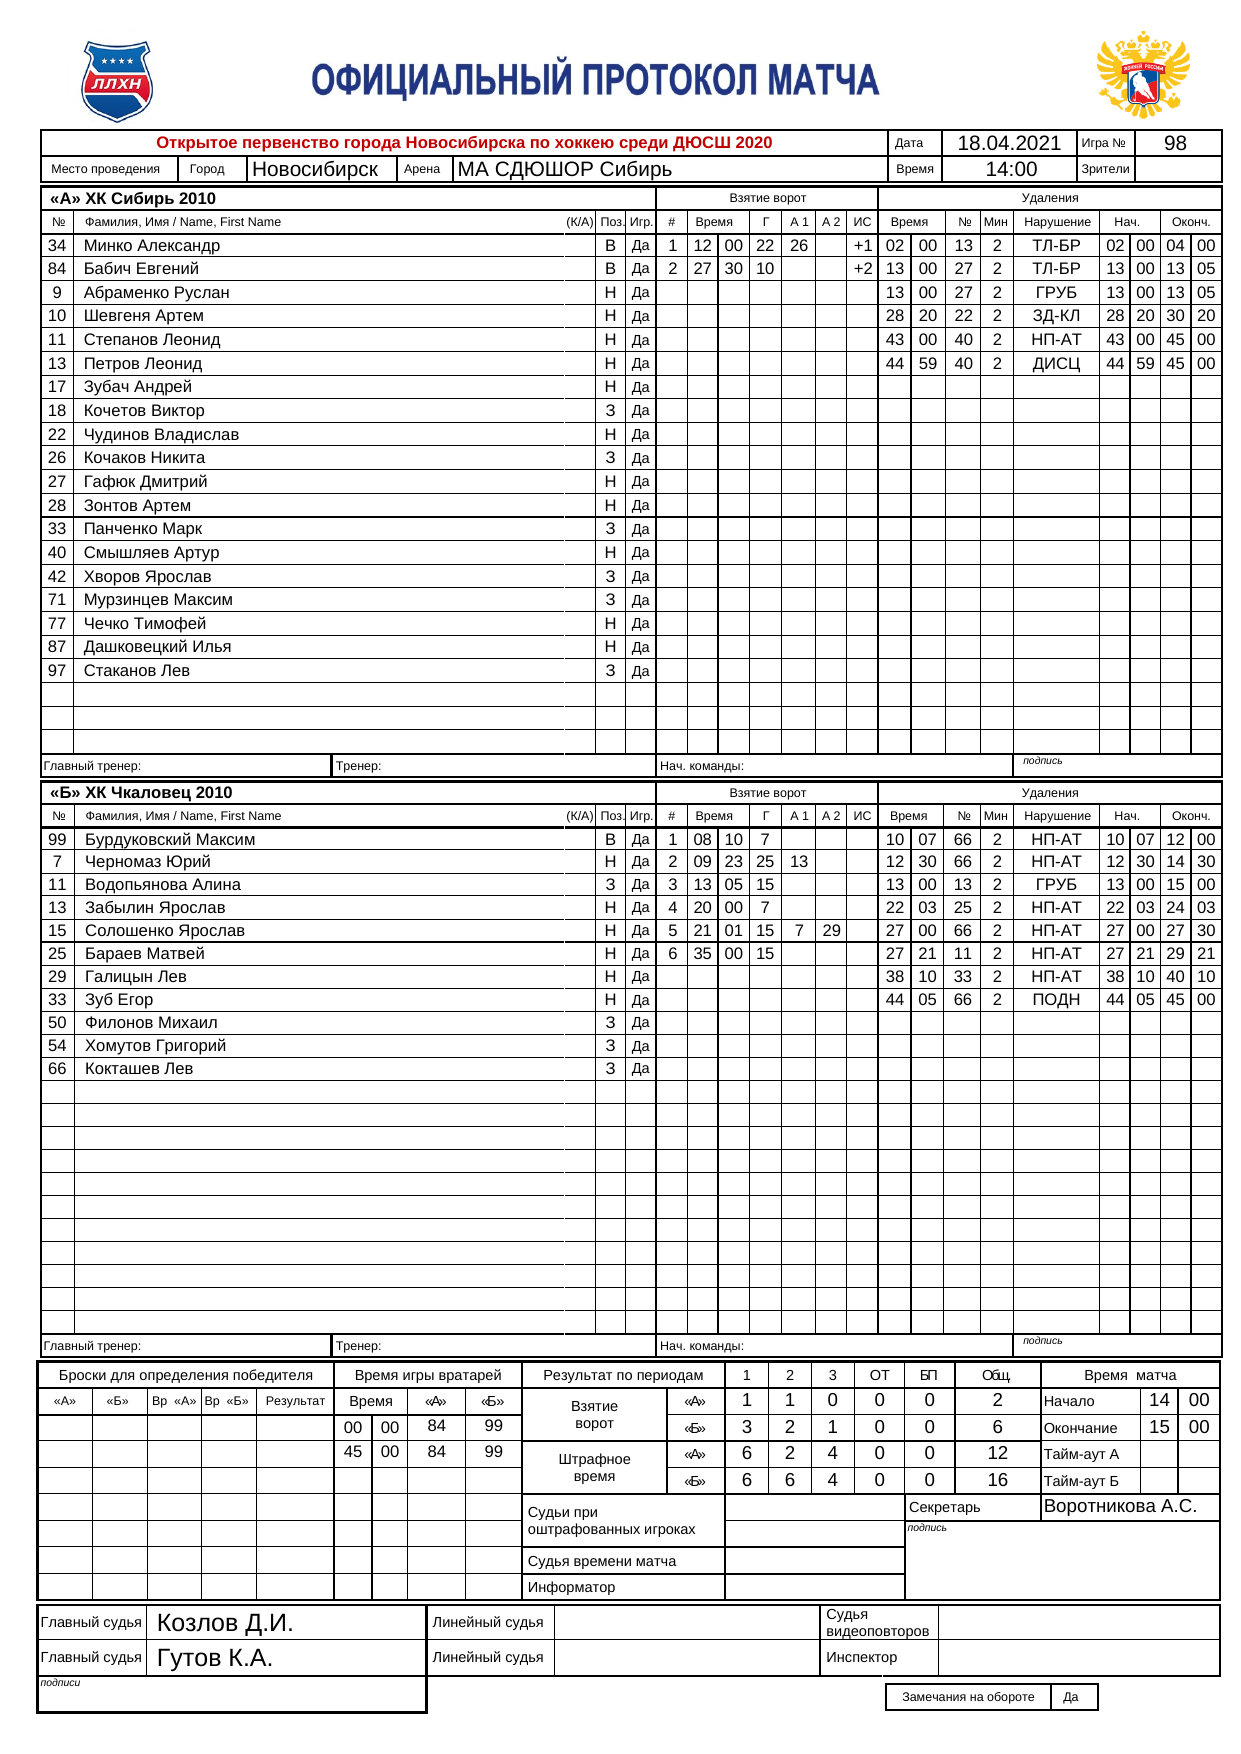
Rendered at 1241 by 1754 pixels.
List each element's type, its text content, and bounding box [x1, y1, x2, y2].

table_cell [847, 1173, 877, 1195]
table_cell [750, 659, 781, 682]
table_cell Зрители [1078, 157, 1134, 181]
table_cell 23 [719, 850, 749, 872]
table_cell Да [626, 612, 655, 634]
table_cell В [596, 235, 625, 256]
table_cell [816, 1288, 846, 1310]
table_cell [912, 494, 945, 516]
table_cell 45 [1161, 989, 1190, 1011]
table_cell [565, 896, 595, 918]
table_cell [816, 446, 846, 469]
table_cell Оконч. [1161, 211, 1221, 233]
table_cell [816, 850, 846, 872]
table_cell [74, 683, 564, 706]
table_cell [912, 541, 945, 564]
table_cell [1131, 470, 1160, 493]
table_cell 7 [782, 920, 815, 941]
table_cell З [596, 659, 625, 682]
table_cell [1192, 1058, 1221, 1079]
table_cell [1131, 588, 1160, 611]
table_cell Галицын Лев [75, 966, 564, 987]
table_cell 45 [1161, 352, 1190, 374]
table_cell [946, 494, 980, 516]
table_cell [981, 1265, 1013, 1287]
table_cell Да [626, 874, 655, 895]
table_cell [42, 1104, 74, 1126]
table_cell 0 [855, 1389, 904, 1413]
table_cell «Б » [466, 1389, 521, 1413]
table_cell Да [626, 518, 655, 540]
table_cell [719, 1173, 749, 1195]
table_cell Кочаков Никита [74, 446, 564, 469]
table_cell 28 [1100, 305, 1129, 327]
table_cell [1014, 423, 1099, 445]
table_cell [202, 1468, 256, 1493]
table_cell 66 [42, 1058, 74, 1079]
table_cell № [946, 211, 980, 233]
table_cell [879, 659, 910, 682]
table_cell 13 [688, 874, 717, 895]
table_cell 2 [981, 235, 1013, 256]
table_cell [1192, 612, 1221, 634]
table_cell [657, 1265, 687, 1287]
table_cell [782, 588, 815, 611]
table_cell 6 [726, 1468, 768, 1493]
table_cell [657, 1173, 687, 1195]
table_cell [335, 1547, 371, 1573]
table_cell [1100, 1127, 1129, 1149]
table_cell [1014, 1288, 1099, 1310]
table_cell [466, 1494, 521, 1520]
table_cell [1100, 683, 1129, 706]
table_cell [1100, 1150, 1129, 1172]
table_cell [912, 1035, 943, 1057]
table_cell Минко Александр [74, 235, 564, 256]
table_cell [750, 1104, 781, 1126]
table_cell 04 [1161, 235, 1190, 256]
table_cell [750, 305, 781, 327]
table_cell [42, 683, 73, 706]
table_header «А» ХК Сибирь 2010 [42, 188, 655, 209]
table_cell [626, 707, 655, 729]
table_cell [847, 636, 877, 658]
table_cell [1100, 1081, 1129, 1103]
table_cell Н [596, 636, 625, 658]
table_cell [688, 612, 717, 634]
table_cell [816, 588, 846, 611]
table_cell [816, 1081, 846, 1103]
table_cell [782, 896, 815, 918]
table_cell [912, 1012, 943, 1033]
table_cell [596, 1173, 625, 1195]
table_cell [1131, 1150, 1160, 1172]
table_cell [1014, 1150, 1099, 1172]
table_cell [816, 730, 846, 753]
table_cell [912, 399, 945, 422]
table_cell ДИСЦ [1014, 352, 1099, 374]
table_cell [657, 989, 687, 1011]
table_cell ИС [847, 211, 877, 233]
table_cell [816, 1035, 846, 1057]
table_cell [879, 518, 910, 540]
table_cell [750, 518, 781, 540]
table_cell 14:00 [943, 157, 1076, 181]
table_cell Да [626, 1058, 655, 1079]
table_cell [944, 1288, 980, 1310]
table_cell [750, 446, 781, 469]
table_cell Линейный судья [428, 1640, 554, 1675]
table_cell 13 [1100, 874, 1129, 895]
table_cell [1141, 1468, 1177, 1493]
table_cell [565, 683, 595, 706]
table_cell [75, 1311, 564, 1333]
table_cell [1014, 1173, 1099, 1195]
table_cell [719, 1035, 749, 1057]
table_cell Да [626, 1035, 655, 1057]
table_cell [657, 707, 687, 729]
table_header Удаления [879, 783, 1221, 803]
table_cell 2 [981, 966, 1013, 987]
table_cell [847, 943, 877, 964]
table_cell [944, 1012, 980, 1033]
table_cell 59 [912, 352, 945, 374]
table_cell 59 [1131, 352, 1160, 374]
table_cell [1131, 1242, 1160, 1264]
table_cell [847, 281, 877, 303]
table_cell [565, 399, 595, 422]
table_cell 1 [812, 1415, 854, 1440]
table_cell [912, 588, 945, 611]
table_cell [847, 1012, 877, 1033]
table_cell [719, 1104, 749, 1126]
table_cell 20 [688, 896, 717, 918]
table_cell [688, 1288, 717, 1310]
table_cell [750, 707, 781, 729]
table_header Дата [889, 131, 941, 155]
table_cell Нач. [1100, 805, 1160, 826]
table_cell [782, 423, 815, 445]
table_cell [657, 636, 687, 658]
table_cell [750, 1311, 781, 1333]
table_cell Время [889, 157, 941, 181]
table_cell [816, 636, 846, 658]
table_cell [1192, 399, 1221, 422]
table_cell Время [879, 805, 943, 826]
table_cell [719, 328, 749, 351]
table_cell Хомутов Григорий [75, 1035, 564, 1057]
table_cell [1161, 399, 1190, 422]
table_cell Судьи при оштрафованных игроках [523, 1495, 724, 1546]
table_cell «А» [668, 1389, 724, 1413]
table_cell [1100, 1265, 1129, 1287]
table_cell [944, 1081, 980, 1103]
table_cell [466, 1547, 521, 1573]
table_cell 38 [879, 966, 910, 987]
table_cell [1100, 730, 1129, 753]
table_header 98 [1136, 131, 1221, 155]
table_cell [750, 1012, 781, 1033]
table_cell [879, 707, 910, 729]
table_cell [42, 707, 73, 729]
table_cell [1131, 612, 1160, 634]
table_cell [847, 1196, 877, 1218]
table_cell [596, 1150, 625, 1172]
table_cell [750, 494, 781, 516]
table_cell Н [596, 352, 625, 374]
table_cell [944, 1219, 980, 1241]
table_cell [847, 328, 877, 351]
table_cell [981, 612, 1013, 634]
table_cell [782, 565, 815, 587]
table_cell 66 [944, 829, 980, 849]
table_cell [626, 1196, 655, 1218]
table_cell [946, 588, 980, 611]
table_cell [1161, 1035, 1190, 1057]
table_cell 6 [956, 1415, 1040, 1440]
table_cell [1192, 1288, 1221, 1310]
table_cell [565, 1104, 595, 1126]
table_cell [1192, 446, 1221, 469]
table_cell 25 [944, 896, 980, 918]
table_cell [726, 1495, 904, 1520]
table_cell Чудинов Владислав [74, 423, 564, 445]
table_cell [1100, 1035, 1129, 1057]
table_cell [657, 1058, 687, 1079]
table_cell [1131, 730, 1160, 753]
table_cell 10 [750, 257, 781, 280]
table_cell [555, 1606, 819, 1639]
table_cell [750, 1196, 781, 1218]
table_cell [782, 707, 815, 729]
table_cell [750, 376, 781, 398]
table_cell 30 [1161, 305, 1190, 327]
table_cell [75, 1219, 564, 1241]
table_cell [944, 1242, 980, 1264]
table_cell 17 [42, 376, 73, 398]
table_cell [944, 1265, 980, 1287]
table_cell Время [879, 211, 945, 233]
table_cell [1192, 565, 1221, 587]
table_cell 2 [981, 281, 1013, 303]
table_cell [1161, 1104, 1190, 1126]
table_header Взятие ворот [657, 188, 877, 209]
table_cell НП-АТ [1014, 920, 1099, 941]
table_cell 12 [879, 850, 910, 872]
table_cell [565, 612, 595, 634]
table_cell [202, 1521, 256, 1546]
table_cell 1 [657, 829, 687, 849]
table_cell Стаканов Лев [74, 659, 564, 682]
table_cell [847, 518, 877, 540]
table_cell [1161, 470, 1190, 493]
table_cell [148, 1574, 201, 1599]
table_cell Абраменко Руслан [74, 281, 564, 303]
table_cell [688, 1173, 717, 1195]
table_cell [1100, 399, 1129, 422]
table_cell 2 [769, 1415, 811, 1440]
table_cell [816, 257, 846, 280]
table_cell [939, 1640, 1219, 1675]
table_cell 2 [981, 328, 1013, 351]
table_cell [75, 1265, 564, 1287]
table_cell 66 [944, 850, 980, 872]
table_cell [750, 1219, 781, 1241]
table_cell [750, 1081, 781, 1103]
table_cell 08 [688, 829, 717, 849]
table_cell 0 [905, 1389, 954, 1413]
table_cell [1192, 1311, 1221, 1333]
table_cell Панченко Марк [74, 518, 564, 540]
table_cell [726, 1575, 904, 1599]
table_cell [1100, 1196, 1129, 1218]
table_cell 22 [879, 896, 910, 918]
table_cell [782, 470, 815, 493]
table_cell [879, 1242, 910, 1264]
table_cell НП-АТ [1014, 328, 1099, 351]
table_cell [657, 1288, 687, 1310]
table_cell [719, 518, 749, 540]
table_cell [1014, 494, 1099, 516]
table_cell [688, 636, 717, 658]
table_cell Секретарь [906, 1495, 1040, 1520]
table_cell [981, 1127, 1013, 1149]
table_cell [1131, 565, 1160, 587]
table_cell Тренер: [333, 1335, 655, 1356]
table_cell [39, 1494, 92, 1520]
table_cell 9 [42, 281, 73, 303]
table_cell 10 [912, 966, 943, 987]
table_cell 15 [1161, 874, 1190, 895]
table_cell 15 [1141, 1415, 1177, 1440]
table_cell [981, 1035, 1013, 1057]
table_cell 05 [1131, 989, 1160, 1011]
table_cell Взятие ворот [523, 1389, 666, 1440]
table_cell Мин [981, 805, 1013, 826]
table_cell [565, 1081, 595, 1103]
table_cell [688, 305, 717, 327]
table_cell [555, 1640, 819, 1675]
table_cell 11 [42, 874, 74, 895]
table_cell [1100, 1104, 1129, 1126]
table_cell [1161, 683, 1190, 706]
table_cell [719, 1150, 749, 1172]
table_cell 0 [855, 1415, 904, 1440]
table_cell 00 [719, 943, 749, 964]
table_cell Да [626, 352, 655, 374]
table_header Время матча [1042, 1363, 1219, 1387]
table_cell 00 [1192, 328, 1221, 351]
table_cell [750, 1150, 781, 1172]
table_cell [202, 1416, 256, 1440]
table_cell [1161, 1150, 1190, 1172]
table_cell [1192, 1012, 1221, 1033]
table_cell [782, 1196, 815, 1218]
table_header Игра № [1078, 131, 1134, 155]
table_cell [912, 636, 945, 658]
table_cell 00 [1131, 920, 1160, 941]
table_cell 30 [912, 850, 943, 872]
table_cell [1192, 1104, 1221, 1126]
table_cell 42 [42, 565, 73, 587]
table_cell Да [626, 896, 655, 918]
table_cell З [596, 565, 625, 587]
table_cell 44 [1100, 352, 1129, 374]
table_cell 2 [981, 989, 1013, 1011]
table_cell 10 [1192, 966, 1221, 987]
table_cell [816, 1104, 846, 1126]
table_cell [981, 636, 1013, 658]
table_cell [946, 518, 980, 540]
table_cell [75, 1242, 564, 1264]
table_cell [1161, 1081, 1190, 1103]
table_cell [202, 1494, 256, 1520]
table_cell [944, 1150, 980, 1172]
table_cell [565, 1288, 595, 1310]
table_cell [847, 1311, 877, 1333]
table_cell [1192, 423, 1221, 445]
table_cell 3 [657, 874, 687, 895]
table_cell Чечко Тимофей [74, 612, 564, 634]
table_cell [944, 1196, 980, 1218]
table_cell [202, 1441, 256, 1467]
table_cell [657, 1196, 687, 1218]
table_cell Зонтов Артем [74, 494, 564, 516]
table_cell [596, 1104, 625, 1126]
table_cell [750, 1265, 781, 1287]
table_cell [816, 328, 846, 351]
table_cell [657, 1104, 687, 1126]
table_cell [335, 1574, 371, 1599]
table_cell [1161, 376, 1190, 398]
table_cell [816, 829, 846, 849]
table_header 1 [726, 1363, 768, 1387]
table_cell [782, 989, 815, 1011]
table_cell [596, 1219, 625, 1241]
table_cell Бурдуковский Максим [75, 829, 564, 849]
table_cell [1014, 1311, 1099, 1333]
table_cell [257, 1468, 333, 1493]
table_cell [750, 352, 781, 374]
table_header Общ. [956, 1363, 1040, 1387]
table_cell [981, 707, 1013, 729]
table_cell [1131, 1104, 1160, 1126]
table_header Результат по периодам [523, 1363, 724, 1387]
table_cell [1161, 659, 1190, 682]
table_cell [565, 1265, 595, 1287]
table_cell [1131, 1311, 1160, 1333]
table_cell [42, 1311, 74, 1333]
table_cell З [596, 518, 625, 540]
table_cell 34 [42, 235, 73, 256]
table_cell [981, 399, 1013, 422]
table_cell [946, 541, 980, 564]
table_cell [596, 1196, 625, 1218]
table_cell [912, 1150, 943, 1172]
table_cell [879, 1150, 910, 1172]
table_cell [1131, 1058, 1160, 1079]
table_cell [726, 1548, 904, 1573]
table_cell Игр. [626, 805, 655, 826]
table_cell [408, 1547, 465, 1573]
table_cell [1100, 659, 1129, 682]
table_cell [657, 730, 687, 753]
table_cell [719, 1288, 749, 1310]
table_cell Новосибирск [248, 157, 396, 181]
table_cell [816, 1311, 846, 1333]
table_cell [1100, 1173, 1129, 1195]
table_cell [1192, 518, 1221, 540]
table_cell [688, 423, 717, 445]
table_cell [1131, 707, 1160, 729]
table_cell [1161, 1265, 1190, 1287]
table_cell [688, 352, 717, 374]
table_header Открытое первенство города Новосибирска по хоккею среди ДЮСШ 2020 [42, 131, 887, 155]
table_cell [626, 1127, 655, 1149]
table_cell [912, 659, 945, 682]
table_cell Город [179, 157, 246, 181]
table_cell 27 [879, 943, 910, 964]
table_cell [688, 1081, 717, 1103]
table_cell В [596, 257, 625, 280]
table_cell 4 [812, 1468, 854, 1493]
table_cell +2 [847, 257, 877, 280]
table_cell Солошенко Ярослав [75, 920, 564, 941]
table_cell [1014, 518, 1099, 540]
table_cell [944, 1104, 980, 1126]
table_cell 03 [912, 896, 943, 918]
table_cell НП-АТ [1014, 966, 1099, 987]
table_cell [257, 1547, 333, 1573]
table_cell [1179, 1441, 1219, 1467]
table_cell Время [335, 1389, 407, 1413]
table_cell Водопьянова Алина [75, 874, 564, 895]
table_cell [750, 1288, 781, 1310]
table_cell МА СДЮШОР Сибирь [454, 157, 887, 181]
table_cell (К/А) [565, 211, 595, 233]
table_cell [782, 683, 815, 706]
table_cell [688, 518, 717, 540]
table_cell [879, 1265, 910, 1287]
table_header Замечания на обороте [887, 1685, 1050, 1709]
table_cell [750, 1127, 781, 1149]
table_cell [596, 1288, 625, 1310]
table_cell [1014, 399, 1099, 422]
table_cell [688, 1058, 717, 1079]
table_cell [816, 1242, 846, 1264]
table_cell [148, 1494, 201, 1520]
table_cell 25 [750, 850, 781, 872]
table_cell [148, 1441, 201, 1467]
table_cell 00 [1192, 829, 1221, 849]
table_cell Н [596, 470, 625, 493]
table_cell [879, 1012, 910, 1033]
table_cell 33 [944, 966, 980, 987]
table_cell [1014, 1265, 1099, 1287]
table_cell Бабич Евгений [74, 257, 564, 280]
table_cell [657, 1219, 687, 1241]
table_cell 21 [1192, 943, 1221, 964]
table_cell 00 [1131, 235, 1160, 256]
table_cell [466, 1574, 521, 1599]
table_cell [719, 376, 749, 398]
table_cell 27 [1100, 943, 1129, 964]
table_cell [1100, 636, 1129, 658]
table_cell [719, 1219, 749, 1241]
table_cell [719, 305, 749, 327]
table_cell 5 [657, 920, 687, 941]
table_cell [75, 1104, 564, 1126]
table_cell [750, 1035, 781, 1057]
table_cell подписи [39, 1677, 425, 1711]
table_cell 44 [1100, 989, 1129, 1011]
table_cell [944, 1311, 980, 1333]
table_cell [816, 612, 846, 634]
table_cell [946, 612, 980, 634]
table_cell [847, 399, 877, 422]
table_cell 66 [944, 989, 980, 1011]
table_cell [1014, 683, 1099, 706]
table_cell [981, 446, 1013, 469]
table_cell [879, 470, 910, 493]
table_cell [879, 446, 910, 469]
table_cell Игр. [626, 211, 655, 233]
table_cell Вр «А» [148, 1389, 201, 1413]
table_cell [1100, 518, 1129, 540]
table_cell [1014, 565, 1099, 587]
table_cell [981, 659, 1013, 682]
table_cell [944, 1058, 980, 1079]
table_cell Тренер: [333, 755, 655, 776]
table_cell [847, 920, 877, 941]
table_cell 07 [912, 829, 943, 849]
table_cell [1014, 376, 1099, 398]
table_cell [373, 1574, 407, 1599]
table_cell Поз. [596, 805, 625, 826]
table_cell [782, 494, 815, 516]
table_cell [782, 636, 815, 658]
table_cell [750, 541, 781, 564]
table_cell [1014, 636, 1099, 658]
table_cell 7 [750, 896, 781, 918]
table_cell Да [626, 494, 655, 516]
table_cell Арена [398, 157, 452, 181]
table_cell [657, 1150, 687, 1172]
table_cell 44 [879, 989, 910, 1011]
table_cell [1131, 1127, 1160, 1149]
table_cell [335, 1521, 371, 1546]
table_cell [879, 376, 910, 398]
table_cell [565, 257, 595, 280]
table_cell [42, 1219, 74, 1241]
table_cell [596, 1127, 625, 1149]
table_cell [1014, 1012, 1099, 1033]
table_cell [879, 399, 910, 422]
table_cell [879, 1288, 910, 1310]
table_cell [750, 1173, 781, 1195]
table_cell Да [626, 446, 655, 469]
table_cell 02 [1100, 235, 1129, 256]
table_cell [1161, 1127, 1190, 1149]
table_cell [688, 541, 717, 564]
table_cell [688, 1265, 717, 1287]
table_cell [879, 1127, 910, 1149]
table_cell [626, 683, 655, 706]
table_cell [719, 1242, 749, 1264]
table_header 3 [812, 1363, 854, 1387]
table_cell [782, 1081, 815, 1103]
table_cell [1131, 1288, 1160, 1310]
table_header 2 [769, 1363, 811, 1387]
table_header Броски для определения победителя [39, 1363, 333, 1387]
table_cell Да [626, 257, 655, 280]
table_cell [1192, 1127, 1221, 1149]
table_cell [782, 1311, 815, 1333]
table_cell [657, 612, 687, 634]
table_cell 54 [42, 1035, 74, 1057]
table_cell 2 [956, 1389, 1040, 1413]
table_cell 28 [879, 305, 910, 327]
table_cell [1161, 494, 1190, 516]
table_cell 0 [855, 1468, 904, 1493]
table_cell [335, 1494, 371, 1520]
table_cell [373, 1468, 407, 1493]
table_cell 15 [42, 920, 74, 941]
table_cell Информатор [523, 1575, 724, 1599]
table_cell [1192, 1265, 1221, 1287]
table_cell 28 [42, 494, 73, 516]
table_cell [719, 423, 749, 445]
table_cell [750, 328, 781, 351]
table_cell 2 [657, 257, 687, 280]
table_cell 27 [946, 257, 980, 280]
table_cell [912, 446, 945, 469]
table_cell [688, 1035, 717, 1057]
table_cell [912, 470, 945, 493]
table_cell [750, 636, 781, 658]
table_cell [408, 1521, 465, 1546]
table_cell [719, 1081, 749, 1103]
table_cell [879, 636, 910, 658]
table_cell [750, 565, 781, 587]
table_cell [879, 1035, 910, 1057]
table_cell [1192, 588, 1221, 611]
table_cell [565, 305, 595, 327]
table_cell [1100, 1058, 1129, 1079]
table_cell [912, 1242, 943, 1264]
table_cell [657, 328, 687, 351]
table_cell [946, 565, 980, 587]
table_cell [565, 943, 595, 964]
table_cell [719, 636, 749, 658]
table_cell [981, 1150, 1013, 1172]
table_cell Фамилия, Имя / Name, First Name [75, 805, 565, 826]
table_cell Гутов К.А. [147, 1640, 425, 1675]
table_cell # [657, 211, 687, 233]
table_cell [1014, 1104, 1099, 1126]
table_cell Черномаз Юрий [75, 850, 564, 872]
table_cell [75, 1173, 564, 1195]
table_cell [981, 376, 1013, 398]
table_cell 0 [812, 1389, 854, 1413]
table_cell 21 [1131, 943, 1160, 964]
table_cell 05 [1192, 257, 1221, 280]
table_cell [1100, 494, 1129, 516]
table_cell [946, 659, 980, 682]
table_header Взятие ворот [657, 783, 877, 803]
table_cell [981, 683, 1013, 706]
table_cell [782, 1035, 815, 1057]
table_cell [782, 659, 815, 682]
table_cell [626, 1150, 655, 1172]
table_cell [688, 1012, 717, 1033]
table_cell [1161, 565, 1190, 587]
table_cell 43 [879, 328, 910, 351]
table_cell [1179, 1468, 1219, 1493]
table_cell [719, 683, 749, 706]
table_cell [373, 1521, 407, 1546]
table_cell [816, 1150, 846, 1172]
table_cell 00 [1192, 352, 1221, 374]
table_cell [912, 1288, 943, 1310]
table_cell [847, 541, 877, 564]
table_cell [981, 518, 1013, 540]
table_cell [782, 1150, 815, 1172]
table_cell 12 [1161, 829, 1190, 849]
table_cell Нач. команды: [657, 1335, 1012, 1356]
table_cell [1131, 494, 1160, 516]
table_cell 00 [912, 281, 945, 303]
table_cell Начало [1042, 1389, 1140, 1413]
table_cell 50 [42, 1012, 74, 1033]
table_cell 77 [42, 612, 73, 634]
table_cell 12 [688, 235, 717, 256]
table_cell [688, 1196, 717, 1218]
table_cell 45 [335, 1441, 371, 1467]
table_cell [1161, 446, 1190, 469]
table_cell [42, 1081, 74, 1103]
table_cell [565, 1311, 595, 1333]
table_cell [39, 1521, 92, 1546]
table_cell [847, 683, 877, 706]
table_cell [565, 1058, 595, 1079]
table_cell № [42, 211, 73, 233]
table_cell Поз. [596, 211, 625, 233]
table_cell [1131, 1196, 1160, 1218]
table_cell [565, 446, 595, 469]
table_cell ИС [847, 805, 877, 826]
table_cell [719, 1127, 749, 1149]
table_cell [1161, 1196, 1190, 1218]
table_cell Кокташев Лев [75, 1058, 564, 1079]
table_cell 0 [855, 1442, 904, 1467]
table_cell [565, 518, 595, 540]
table_cell «А» [39, 1389, 92, 1413]
table_cell 13 [782, 850, 815, 872]
table_cell [1192, 376, 1221, 398]
table_cell [879, 1311, 910, 1333]
table_cell 00 [719, 235, 749, 256]
table_cell [946, 376, 980, 398]
table_cell 22 [42, 423, 73, 445]
table_cell [782, 1288, 815, 1310]
table_cell [946, 446, 980, 469]
table_cell [981, 1081, 1013, 1103]
table_cell Н [596, 305, 625, 327]
table_cell 26 [782, 235, 815, 256]
table_cell [750, 966, 781, 987]
table_cell 14 [1141, 1389, 1177, 1413]
table_cell [257, 1574, 333, 1599]
table_cell НП-АТ [1014, 896, 1099, 918]
table_cell [565, 281, 595, 303]
table_cell [719, 659, 749, 682]
table_cell [782, 1012, 815, 1033]
table_cell 02 [879, 235, 910, 256]
table_cell НП-АТ [1014, 850, 1099, 872]
table_cell [847, 989, 877, 1011]
table_cell [93, 1547, 147, 1573]
table_cell 20 [1192, 305, 1221, 327]
table_cell [688, 376, 717, 398]
table_cell [946, 423, 980, 445]
table_cell 99 [466, 1441, 521, 1467]
table_cell [596, 1311, 625, 1333]
table_cell А 1 [782, 211, 815, 233]
table_cell [1131, 423, 1160, 445]
table_cell 12 [956, 1442, 1040, 1467]
table_cell 44 [879, 352, 910, 374]
table_cell [1131, 1012, 1160, 1033]
table_cell Да [626, 943, 655, 964]
table_cell [202, 1574, 256, 1599]
table_cell [750, 1242, 781, 1264]
table_header Удаления [879, 188, 1221, 209]
table_cell [816, 399, 846, 422]
table_cell [946, 470, 980, 493]
table_cell [93, 1574, 147, 1599]
table_cell Да [626, 470, 655, 493]
table_cell З [596, 1035, 625, 1057]
table_cell 4 [657, 896, 687, 918]
table_cell 13 [1100, 281, 1129, 303]
table_cell подпись [1014, 1335, 1221, 1356]
table_cell [719, 494, 749, 516]
table_cell [981, 1311, 1013, 1333]
table_cell [626, 1104, 655, 1126]
table_cell [39, 1441, 92, 1467]
table_cell [42, 1150, 74, 1172]
table_cell З [596, 446, 625, 469]
table_cell З [596, 588, 625, 611]
table_cell А 2 [816, 211, 846, 233]
table_cell [657, 683, 687, 706]
table_header ОТ [855, 1363, 904, 1387]
table_cell [657, 305, 687, 327]
table_cell Да [626, 659, 655, 682]
table_cell [981, 1173, 1013, 1195]
table_cell [981, 565, 1013, 587]
table_cell [816, 707, 846, 729]
table_cell [816, 1196, 846, 1218]
table_cell [373, 1494, 407, 1520]
table_cell подпись [906, 1522, 1219, 1599]
table_cell [847, 1242, 877, 1264]
table_cell 27 [42, 470, 73, 493]
table_cell 27 [688, 257, 717, 280]
table_cell [1161, 423, 1190, 445]
table_cell Шевгеня Артем [74, 305, 564, 327]
table_cell 35 [688, 943, 717, 964]
table_cell [657, 1242, 687, 1264]
table_header 18.04.2021 [943, 131, 1076, 155]
table_cell [42, 1288, 74, 1310]
table_cell [1161, 1288, 1190, 1310]
table_cell [657, 423, 687, 445]
table_cell 2 [981, 829, 1013, 849]
table_cell [750, 1058, 781, 1079]
table_cell [782, 966, 815, 987]
table_cell 33 [42, 989, 74, 1011]
table_cell 09 [688, 850, 717, 872]
table_cell [719, 281, 749, 303]
table_cell «Б» [668, 1468, 724, 1493]
table_cell 00 [912, 235, 945, 256]
table_cell [782, 1127, 815, 1149]
table_cell [981, 1058, 1013, 1079]
table_cell [565, 730, 595, 753]
table_cell З [596, 1012, 625, 1033]
table_cell [93, 1494, 147, 1520]
table_cell [1161, 1173, 1190, 1195]
table_cell [726, 1521, 904, 1546]
table_cell [1100, 1012, 1129, 1033]
table_cell 00 [912, 257, 945, 280]
table_cell [912, 1058, 943, 1079]
table_cell 1 [769, 1389, 811, 1413]
table_cell [1131, 1173, 1160, 1195]
table_cell Петров Леонид [74, 352, 564, 374]
table_cell [565, 636, 595, 658]
table_cell [816, 874, 846, 895]
table_cell [879, 683, 910, 706]
table_cell 00 [1131, 281, 1160, 303]
table_cell Линейный судья [428, 1606, 554, 1639]
table_cell [657, 1012, 687, 1033]
table_cell Мурзинцев Максим [74, 588, 564, 611]
table_cell [1192, 1035, 1221, 1057]
table_cell Воротникова А.С. [1042, 1495, 1219, 1520]
table_cell [879, 1173, 910, 1195]
table_cell 71 [42, 588, 73, 611]
table_cell [1100, 423, 1129, 445]
table_cell [657, 1311, 687, 1333]
table_cell [981, 1012, 1013, 1033]
table_cell 00 [373, 1441, 407, 1467]
table_cell [719, 966, 749, 987]
table_cell Судья времени матча [523, 1548, 724, 1573]
table_cell [912, 1104, 943, 1126]
table_cell 00 [335, 1416, 371, 1440]
table_cell [335, 1468, 371, 1493]
table_cell [565, 1127, 595, 1149]
table_cell (К/А) [565, 805, 595, 826]
table_cell [1161, 1311, 1190, 1333]
table_cell [782, 943, 815, 964]
table_cell [912, 423, 945, 445]
table_cell [42, 1196, 74, 1218]
table_cell [1100, 612, 1129, 634]
table_cell [565, 1242, 595, 1264]
table_cell [816, 235, 846, 256]
table_cell 00 [1131, 257, 1160, 280]
table_cell [657, 659, 687, 682]
table_cell НП-АТ [1014, 943, 1099, 964]
table_cell [847, 494, 877, 516]
table_cell Окончание [1042, 1415, 1140, 1440]
table_cell [782, 829, 815, 849]
table_cell [657, 281, 687, 303]
table_cell [847, 588, 877, 611]
table_cell Да [626, 850, 655, 872]
table_cell 27 [879, 920, 910, 941]
table_cell 29 [816, 920, 846, 941]
table_cell [657, 376, 687, 398]
table_cell [816, 1127, 846, 1149]
table_cell [565, 376, 595, 398]
table_cell [1161, 636, 1190, 658]
table_cell [565, 565, 595, 587]
table_cell [565, 659, 595, 682]
table_cell [688, 1242, 717, 1264]
table_cell [816, 896, 846, 918]
table_cell [565, 874, 595, 895]
table_cell [816, 494, 846, 516]
table_cell 26 [42, 446, 73, 469]
table_cell [1131, 1081, 1160, 1103]
table_cell [1100, 588, 1129, 611]
table_cell [1131, 683, 1160, 706]
table_cell [626, 730, 655, 753]
table_cell [1014, 446, 1099, 469]
table_cell [626, 1265, 655, 1287]
table_cell [565, 829, 595, 849]
table_cell Главный судья [39, 1606, 146, 1639]
table_cell Н [596, 541, 625, 564]
table_cell [782, 376, 815, 398]
table_cell «А» [668, 1442, 724, 1467]
table_cell [1192, 1219, 1221, 1241]
table_cell [657, 1081, 687, 1103]
table_cell [816, 352, 846, 374]
table_cell [657, 565, 687, 587]
table_cell [1192, 541, 1221, 564]
table_cell Г [750, 211, 781, 233]
table_cell Н [596, 850, 625, 872]
table_cell [879, 1219, 910, 1241]
table_cell [719, 470, 749, 493]
table_cell [74, 707, 564, 729]
table_cell 21 [912, 943, 943, 964]
table_cell 27 [1100, 920, 1129, 941]
table_cell [782, 1173, 815, 1195]
table_cell Н [596, 423, 625, 445]
table_cell [1136, 157, 1221, 181]
table_cell 00 [1179, 1415, 1219, 1440]
table_cell 13 [879, 874, 910, 895]
table_cell 40 [42, 541, 73, 564]
table_cell [847, 1127, 877, 1149]
table_cell № [944, 805, 980, 826]
table_cell [148, 1416, 201, 1440]
table_cell [42, 1265, 74, 1287]
table_cell [782, 352, 815, 374]
table_cell [565, 989, 595, 1011]
table_cell [596, 707, 625, 729]
table_cell 13 [1161, 257, 1190, 280]
table_cell 4 [812, 1442, 854, 1467]
table_cell 99 [466, 1416, 521, 1440]
table_cell [42, 1127, 74, 1149]
table_cell [782, 305, 815, 327]
table_cell [750, 989, 781, 1011]
table_cell Да [626, 565, 655, 587]
table_cell [596, 1081, 625, 1103]
table_cell 2 [981, 896, 1013, 918]
table_cell А 1 [782, 805, 815, 826]
table_cell [879, 1081, 910, 1103]
table_cell [782, 1104, 815, 1126]
table_cell [1161, 541, 1190, 564]
table_cell ТЛ-БР [1014, 235, 1099, 256]
table_cell [719, 612, 749, 634]
table_cell [719, 588, 749, 611]
table_cell [596, 683, 625, 706]
table_cell Н [596, 989, 625, 1011]
table_cell 13 [879, 257, 910, 280]
table_cell 84 [408, 1441, 465, 1467]
table_cell [75, 1150, 564, 1172]
table_cell [75, 1127, 564, 1149]
table_cell [688, 1219, 717, 1241]
table_cell [847, 423, 877, 445]
table_cell НП-АТ [1014, 829, 1099, 849]
table_cell 0 [905, 1415, 954, 1440]
table_cell Время [688, 805, 749, 826]
table_cell [816, 281, 846, 303]
table_cell [1014, 1058, 1099, 1079]
table_cell Нач. [1100, 211, 1160, 233]
table_cell Да [626, 829, 655, 849]
table_cell 2 [981, 352, 1013, 374]
table_cell [847, 1265, 877, 1287]
table_cell [688, 1311, 717, 1333]
table_cell [847, 305, 877, 327]
table_cell [1131, 446, 1160, 469]
table_cell 0 [905, 1442, 954, 1467]
table_cell [981, 1219, 1013, 1241]
table_cell [565, 541, 595, 564]
table_cell Да [626, 966, 655, 987]
table_cell 13 [42, 896, 74, 918]
table_cell [912, 1196, 943, 1218]
table_cell 6 [726, 1442, 768, 1467]
table_cell [750, 399, 781, 422]
table_cell [373, 1547, 407, 1573]
table_cell 22 [1100, 896, 1129, 918]
table_cell [596, 1265, 625, 1287]
table_cell 38 [1100, 966, 1129, 987]
table_cell [719, 730, 749, 753]
table_cell 15 [750, 943, 781, 964]
table_cell [816, 470, 846, 493]
table_cell Инспектор [821, 1640, 938, 1675]
table_cell Да [626, 235, 655, 256]
table_cell [39, 1574, 92, 1599]
table_cell Да [626, 281, 655, 303]
table_cell [688, 966, 717, 987]
table_cell [782, 541, 815, 564]
table_cell Зубач Андрей [74, 376, 564, 398]
table_cell [626, 1242, 655, 1264]
table_cell [1100, 1288, 1129, 1310]
table_cell [39, 1468, 92, 1493]
table_cell [1014, 588, 1099, 611]
table_cell [1192, 707, 1221, 729]
table_cell 29 [1161, 943, 1190, 964]
table_cell 03 [1131, 896, 1160, 918]
table_cell [466, 1521, 521, 1546]
table_cell [719, 446, 749, 469]
table_cell [1014, 730, 1099, 753]
table_cell [1192, 470, 1221, 493]
table_cell [946, 730, 980, 753]
table_cell [565, 328, 595, 351]
table_cell 21 [688, 920, 717, 941]
table_cell [946, 707, 980, 729]
table_cell [1100, 541, 1129, 564]
table_cell [1131, 399, 1160, 422]
table_cell 24 [1161, 896, 1190, 918]
table_cell 03 [1192, 896, 1221, 918]
table_cell [847, 376, 877, 398]
table_cell Нарушение [1014, 211, 1099, 233]
table_cell [944, 1173, 980, 1195]
table_cell 40 [946, 352, 980, 374]
table_cell [42, 1242, 74, 1264]
table_cell Н [596, 966, 625, 987]
table_cell [688, 565, 717, 587]
table_cell [148, 1521, 201, 1546]
table_header «Б» ХК Чкаловец 2010 [42, 783, 655, 803]
table_cell [39, 1547, 92, 1573]
table_cell [565, 707, 595, 729]
table_cell [657, 518, 687, 540]
table_cell 7 [42, 850, 74, 872]
table_cell 00 [1179, 1389, 1219, 1413]
table_cell [981, 1104, 1013, 1126]
table_cell 07 [1131, 829, 1160, 849]
table_cell Главный тренер: [42, 755, 330, 776]
table_cell [750, 470, 781, 493]
table_cell Да [626, 541, 655, 564]
table_cell 00 [1192, 235, 1221, 256]
table_cell [657, 966, 687, 987]
table_cell [1161, 1058, 1190, 1079]
table_cell [1192, 1173, 1221, 1195]
table_cell [981, 494, 1013, 516]
table_cell [1100, 376, 1129, 398]
table_cell 6 [657, 943, 687, 964]
table_cell [750, 281, 781, 303]
table_cell [257, 1441, 333, 1467]
table_cell 15 [750, 920, 781, 941]
table_cell [626, 1311, 655, 1333]
table_cell [981, 1242, 1013, 1264]
table_cell [565, 920, 595, 941]
table_cell 13 [879, 281, 910, 303]
picture [5, 28, 1197, 129]
table_cell 99 [42, 829, 74, 849]
table_cell Место проведения [42, 157, 177, 181]
table_cell [847, 470, 877, 493]
table_cell [847, 1058, 877, 1079]
table_cell [408, 1468, 465, 1493]
table_cell ТЛ-БР [1014, 257, 1099, 280]
table_cell 66 [944, 920, 980, 941]
table_cell 00 [719, 896, 749, 918]
table_cell 14 [1161, 850, 1190, 872]
table_cell [565, 1173, 595, 1195]
table_cell [565, 423, 595, 445]
table_cell [719, 399, 749, 422]
table_cell [912, 376, 945, 398]
table_cell Мин [981, 211, 1013, 233]
table_cell [847, 829, 877, 849]
table_cell Н [596, 328, 625, 351]
table_cell [816, 1219, 846, 1241]
table_cell 00 [912, 920, 943, 941]
table_cell Фамилия, Имя / Name, First Name [74, 211, 565, 233]
table_cell [879, 1058, 910, 1079]
table_cell [847, 874, 877, 895]
table_cell 27 [1161, 920, 1190, 941]
table_cell [847, 352, 877, 374]
table_cell 00 [1131, 328, 1160, 351]
table_cell [750, 683, 781, 706]
table_cell З [596, 399, 625, 422]
table_cell [148, 1468, 201, 1493]
table_cell [93, 1468, 147, 1493]
table_cell Смышляев Артур [74, 541, 564, 564]
table_cell [75, 1288, 564, 1310]
table_cell [202, 1547, 256, 1573]
table_cell 1 [726, 1389, 768, 1413]
table_cell З [596, 1058, 625, 1079]
table_cell Да [626, 423, 655, 445]
table_cell Гафюк Дмитрий [74, 470, 564, 493]
table_cell [816, 989, 846, 1011]
table_cell [1161, 612, 1190, 634]
table_cell [816, 1173, 846, 1195]
table_cell [719, 989, 749, 1011]
table_cell [565, 494, 595, 516]
table_cell [719, 1012, 749, 1033]
table_cell [1192, 1196, 1221, 1218]
table_cell 18 [42, 399, 73, 422]
table_cell Дашковецкий Илья [74, 636, 564, 658]
table_cell [847, 659, 877, 682]
table_cell Главный тренер: [42, 1335, 330, 1356]
table_cell [565, 470, 595, 493]
table_cell [565, 966, 595, 987]
table_cell [946, 683, 980, 706]
table_cell [782, 1058, 815, 1079]
table_cell [816, 966, 846, 987]
table_cell [1014, 470, 1099, 493]
table_cell [626, 1081, 655, 1103]
table_cell Кочетов Виктор [74, 399, 564, 422]
table_cell [688, 588, 717, 611]
table_cell Н [596, 494, 625, 516]
table_cell [719, 707, 749, 729]
table_cell [1192, 636, 1221, 658]
table_cell 2 [769, 1442, 811, 1467]
table_cell [75, 1196, 564, 1218]
table_cell 13 [944, 874, 980, 895]
table_cell [626, 1288, 655, 1310]
table_cell [688, 1104, 717, 1126]
table_cell [1161, 588, 1190, 611]
table_cell [626, 1219, 655, 1241]
table_cell [565, 1035, 595, 1057]
table_cell 43 [1100, 328, 1129, 351]
table_cell [1192, 494, 1221, 516]
table_cell [816, 659, 846, 682]
table_cell 00 [1192, 874, 1221, 895]
table_cell [847, 446, 877, 469]
table_cell [816, 423, 846, 445]
table_cell Степанов Леонид [74, 328, 564, 351]
table_cell [912, 1219, 943, 1241]
table_cell [879, 588, 910, 611]
table_cell 10 [1100, 829, 1129, 849]
table_cell 22 [750, 235, 781, 256]
table_cell [879, 730, 910, 753]
table_cell Нарушение [1014, 805, 1099, 826]
table_cell 10 [42, 305, 73, 327]
table_header БП [905, 1363, 954, 1387]
table_cell [1014, 612, 1099, 634]
table_cell 2 [981, 850, 1013, 872]
table_cell [912, 1173, 943, 1195]
table_cell [93, 1521, 147, 1546]
table_cell Н [596, 896, 625, 918]
table_cell [688, 707, 717, 729]
table_header Время игры вратарей [335, 1363, 521, 1387]
table_cell ГРУБ [1014, 281, 1099, 303]
table_cell А 2 [816, 805, 846, 826]
table_cell 2 [981, 920, 1013, 941]
table_cell 13 [946, 235, 980, 256]
table_cell «А» [408, 1389, 465, 1413]
table_cell [782, 1219, 815, 1241]
table_cell 25 [42, 943, 74, 964]
table_cell [565, 1012, 595, 1033]
table_header Да [1052, 1685, 1097, 1709]
table_cell 30 [1131, 850, 1160, 872]
table_cell [257, 1416, 333, 1440]
table_cell 11 [42, 328, 73, 351]
table_cell [847, 850, 877, 872]
table_cell 22 [946, 305, 980, 327]
table_cell [93, 1416, 147, 1440]
table_cell [719, 1058, 749, 1079]
table_cell [657, 1035, 687, 1057]
table_cell 2 [981, 943, 1013, 964]
table_cell [1014, 1127, 1099, 1149]
table_cell 30 [1192, 920, 1221, 941]
table_cell Бараев Матвей [75, 943, 564, 964]
table_cell [688, 683, 717, 706]
table_cell [565, 352, 595, 374]
table_cell [912, 565, 945, 587]
table_cell Н [596, 920, 625, 941]
table_cell 05 [912, 989, 943, 1011]
table_cell 6 [769, 1468, 811, 1493]
table_cell Тайм-аут Б [1042, 1468, 1140, 1493]
table_cell [879, 612, 910, 634]
table_cell [981, 541, 1013, 564]
table_cell [1192, 683, 1221, 706]
table_cell подпись [1014, 755, 1221, 776]
table_cell [1099, 1682, 1220, 1711]
table_cell [782, 518, 815, 540]
table_cell [782, 1242, 815, 1264]
table_cell [981, 730, 1013, 753]
table_cell Козлов Д.И. [147, 1606, 425, 1639]
table_cell [428, 1677, 882, 1711]
table_cell 00 [373, 1416, 407, 1440]
table_cell [657, 494, 687, 516]
table_cell [981, 1288, 1013, 1310]
table_cell 84 [408, 1416, 465, 1440]
table_cell [1161, 730, 1190, 753]
table_cell [816, 683, 846, 706]
table_cell 1 [657, 235, 687, 256]
table_cell [782, 281, 815, 303]
table_cell Да [626, 305, 655, 327]
table_cell [750, 730, 781, 753]
table_cell Вр «Б» [202, 1389, 256, 1413]
table_cell 20 [912, 305, 945, 327]
table_cell [1131, 659, 1160, 682]
table_cell 87 [42, 636, 73, 658]
table_cell 13 [1161, 281, 1190, 303]
table_cell [688, 989, 717, 1011]
table_cell [657, 541, 687, 564]
table_cell 27 [946, 281, 980, 303]
table_cell ПОДН [1014, 989, 1099, 1011]
table_cell [847, 1104, 877, 1126]
table_cell [816, 376, 846, 398]
table_cell З [596, 874, 625, 895]
table_cell [782, 730, 815, 753]
table_cell Зуб Егор [75, 989, 564, 1011]
table_cell [782, 399, 815, 422]
table_cell [879, 494, 910, 516]
table_cell 00 [912, 874, 943, 895]
table_cell 12 [1100, 850, 1129, 872]
table_cell 10 [719, 829, 749, 849]
table_cell [688, 659, 717, 682]
table_cell [408, 1574, 465, 1599]
table_cell # [657, 805, 687, 826]
table_cell [946, 636, 980, 658]
table_cell [1014, 707, 1099, 729]
table_cell 01 [719, 920, 749, 941]
table_cell [1014, 1219, 1099, 1241]
table_cell Да [626, 636, 655, 658]
table_cell 00 [1131, 874, 1160, 895]
table_cell [946, 399, 980, 422]
table_cell 16 [956, 1468, 1040, 1493]
table_cell Да [626, 920, 655, 941]
table_cell [912, 1081, 943, 1103]
table_cell [1100, 565, 1129, 587]
table_cell [879, 541, 910, 564]
table_cell [657, 352, 687, 374]
table_cell Хворов Ярослав [74, 565, 564, 587]
table_cell 40 [1161, 966, 1190, 987]
table_cell 7 [750, 829, 781, 849]
table_cell Да [626, 328, 655, 351]
table_cell [816, 943, 846, 964]
table_cell Забылин Ярослав [75, 896, 564, 918]
table_cell [626, 1173, 655, 1195]
table_cell 20 [1131, 305, 1160, 327]
table_cell [1100, 1219, 1129, 1241]
table_cell [688, 399, 717, 422]
table_cell [1014, 1196, 1099, 1218]
table_cell [75, 1081, 564, 1103]
table_cell 00 [912, 328, 945, 351]
table_cell [565, 1196, 595, 1218]
table_cell Да [626, 376, 655, 398]
table_cell [750, 612, 781, 634]
table_cell [719, 1265, 749, 1287]
table_cell 30 [1192, 850, 1221, 872]
table_cell Н [596, 376, 625, 398]
table_cell [847, 612, 877, 634]
table_cell [257, 1494, 333, 1520]
table_cell [879, 423, 910, 445]
table_cell 13 [1100, 257, 1129, 280]
table_cell [750, 423, 781, 445]
table_cell [912, 707, 945, 729]
table_cell [981, 470, 1013, 493]
table_cell [1014, 1242, 1099, 1264]
table_cell [719, 352, 749, 374]
table_cell [883, 1677, 1220, 1681]
table_cell [879, 1104, 910, 1126]
table_cell [688, 1127, 717, 1149]
table_cell [1192, 730, 1221, 753]
table_cell [847, 1081, 877, 1103]
table_cell [688, 446, 717, 469]
table_cell 11 [944, 943, 980, 964]
table_cell [719, 565, 749, 587]
table_cell [565, 1219, 595, 1241]
table_cell Да [626, 399, 655, 422]
table_cell [688, 328, 717, 351]
table_cell 29 [42, 966, 74, 987]
table_cell [816, 565, 846, 587]
table_cell [1131, 1219, 1160, 1241]
table_cell [565, 235, 595, 256]
table_cell [944, 1127, 980, 1149]
table_cell [847, 966, 877, 987]
table_cell [719, 1196, 749, 1218]
table_cell Да [626, 1012, 655, 1033]
table_cell Судья видеоповторов [821, 1606, 938, 1639]
table_cell [1131, 1265, 1160, 1287]
table_cell +1 [847, 235, 877, 256]
table_cell Да [626, 989, 655, 1011]
table_cell [847, 730, 877, 753]
table_cell [657, 446, 687, 469]
table_cell [782, 257, 815, 280]
table_cell № [42, 805, 74, 826]
table_cell [657, 588, 687, 611]
table_cell «Б» [668, 1415, 724, 1440]
table_cell [782, 612, 815, 634]
table_cell [657, 399, 687, 422]
table_cell 05 [1192, 281, 1221, 303]
table_cell Результат [257, 1389, 333, 1413]
table_cell ГРУБ [1014, 874, 1099, 895]
table_cell [816, 1265, 846, 1287]
table_cell [408, 1494, 465, 1520]
table_cell 3 [726, 1415, 768, 1440]
table_cell [912, 730, 945, 753]
table_cell [466, 1468, 521, 1493]
table_cell [816, 305, 846, 327]
table_cell [1131, 541, 1160, 564]
table_cell [847, 1288, 877, 1310]
table_cell [1192, 1150, 1221, 1172]
table_cell [1100, 1311, 1129, 1333]
table_cell [782, 328, 815, 351]
table_cell ЗД-КЛ [1014, 305, 1099, 327]
table_cell [1131, 636, 1160, 658]
table_cell 2 [981, 257, 1013, 280]
table_cell 2 [981, 305, 1013, 327]
table_cell [912, 1127, 943, 1149]
table_cell Оконч. [1161, 805, 1221, 826]
table_cell [596, 1242, 625, 1264]
table_cell [596, 730, 625, 753]
table_cell [847, 565, 877, 587]
table_cell 40 [946, 328, 980, 351]
table_cell [816, 1058, 846, 1079]
table_cell [1161, 1219, 1190, 1241]
table_cell 15 [750, 874, 781, 895]
table_cell [782, 1265, 815, 1287]
table_cell [847, 1035, 877, 1057]
table_cell [657, 1127, 687, 1149]
table_cell 00 [1192, 989, 1221, 1011]
table_cell [944, 1035, 980, 1057]
table_cell [879, 565, 910, 587]
table_cell 45 [1161, 328, 1190, 351]
table_cell [42, 730, 73, 753]
table_cell 0 [905, 1468, 954, 1493]
table_cell [847, 707, 877, 729]
table_cell [688, 494, 717, 516]
table_cell [847, 1219, 877, 1241]
table_cell [847, 1150, 877, 1172]
table_cell [912, 612, 945, 634]
table_cell [719, 541, 749, 564]
table_cell 30 [719, 257, 749, 280]
table_cell [1192, 1242, 1221, 1264]
table_cell [1192, 1081, 1221, 1103]
table_cell Да [626, 588, 655, 611]
table_cell [1100, 1242, 1129, 1264]
table_cell [719, 1311, 749, 1333]
table_cell [782, 874, 815, 895]
table_cell 2 [657, 850, 687, 872]
table_cell Время [688, 211, 749, 233]
table_cell [565, 850, 595, 872]
table_cell 2 [981, 874, 1013, 895]
table_cell [1161, 1012, 1190, 1033]
table_cell [1100, 470, 1129, 493]
table_cell [939, 1606, 1219, 1639]
table_cell [74, 730, 564, 753]
table_cell [1014, 1081, 1099, 1103]
table_cell 84 [42, 257, 73, 280]
table_cell «Б» [93, 1389, 147, 1413]
table_cell 05 [719, 874, 749, 895]
table_cell Главный судья [39, 1640, 146, 1675]
table_cell [1014, 659, 1099, 682]
table_cell [912, 518, 945, 540]
table_cell Филонов Михаил [75, 1012, 564, 1033]
table_cell [981, 1196, 1013, 1218]
table_cell [39, 1416, 92, 1440]
table_cell [847, 896, 877, 918]
table_cell [148, 1547, 201, 1573]
table_cell 10 [879, 829, 910, 849]
table_cell В [596, 829, 625, 849]
table_cell [1100, 707, 1129, 729]
table_cell 97 [42, 659, 73, 682]
table_cell [1131, 518, 1160, 540]
table_cell Г [750, 805, 781, 826]
table_cell [688, 730, 717, 753]
table_cell [912, 683, 945, 706]
table_cell 33 [42, 518, 73, 540]
table_cell 13 [42, 352, 73, 374]
table_cell [1141, 1441, 1177, 1467]
table_cell [257, 1521, 333, 1546]
table_cell [782, 446, 815, 469]
table_cell [93, 1441, 147, 1467]
table_cell Тайм-аут А [1042, 1441, 1140, 1467]
table_cell [1192, 659, 1221, 682]
table_cell Штрафное время [523, 1442, 666, 1493]
table_cell [816, 1012, 846, 1033]
table_cell [1131, 1035, 1160, 1057]
table_cell [816, 518, 846, 540]
table_cell [1014, 541, 1099, 564]
table_cell [1161, 518, 1190, 540]
table_cell [1131, 376, 1160, 398]
table_cell [981, 588, 1013, 611]
table_cell [912, 1265, 943, 1287]
table_cell [565, 1150, 595, 1172]
table_cell [912, 1311, 943, 1333]
table_cell [565, 588, 595, 611]
table_cell 10 [1131, 966, 1160, 987]
table_cell Н [596, 612, 625, 634]
table_cell [879, 1196, 910, 1218]
table_cell [816, 541, 846, 564]
table_cell [1014, 1035, 1099, 1057]
table_cell [1161, 1242, 1190, 1264]
table_cell [1161, 707, 1190, 729]
table_cell [688, 1150, 717, 1172]
table_cell [981, 423, 1013, 445]
table_cell [657, 470, 687, 493]
table_cell Н [596, 281, 625, 303]
table_cell [1100, 446, 1129, 469]
table_cell [688, 281, 717, 303]
table_cell [42, 1173, 74, 1195]
table_cell [688, 470, 717, 493]
table_cell Н [596, 943, 625, 964]
table_cell Нач. команды: [657, 755, 1012, 776]
table_cell [750, 588, 781, 611]
